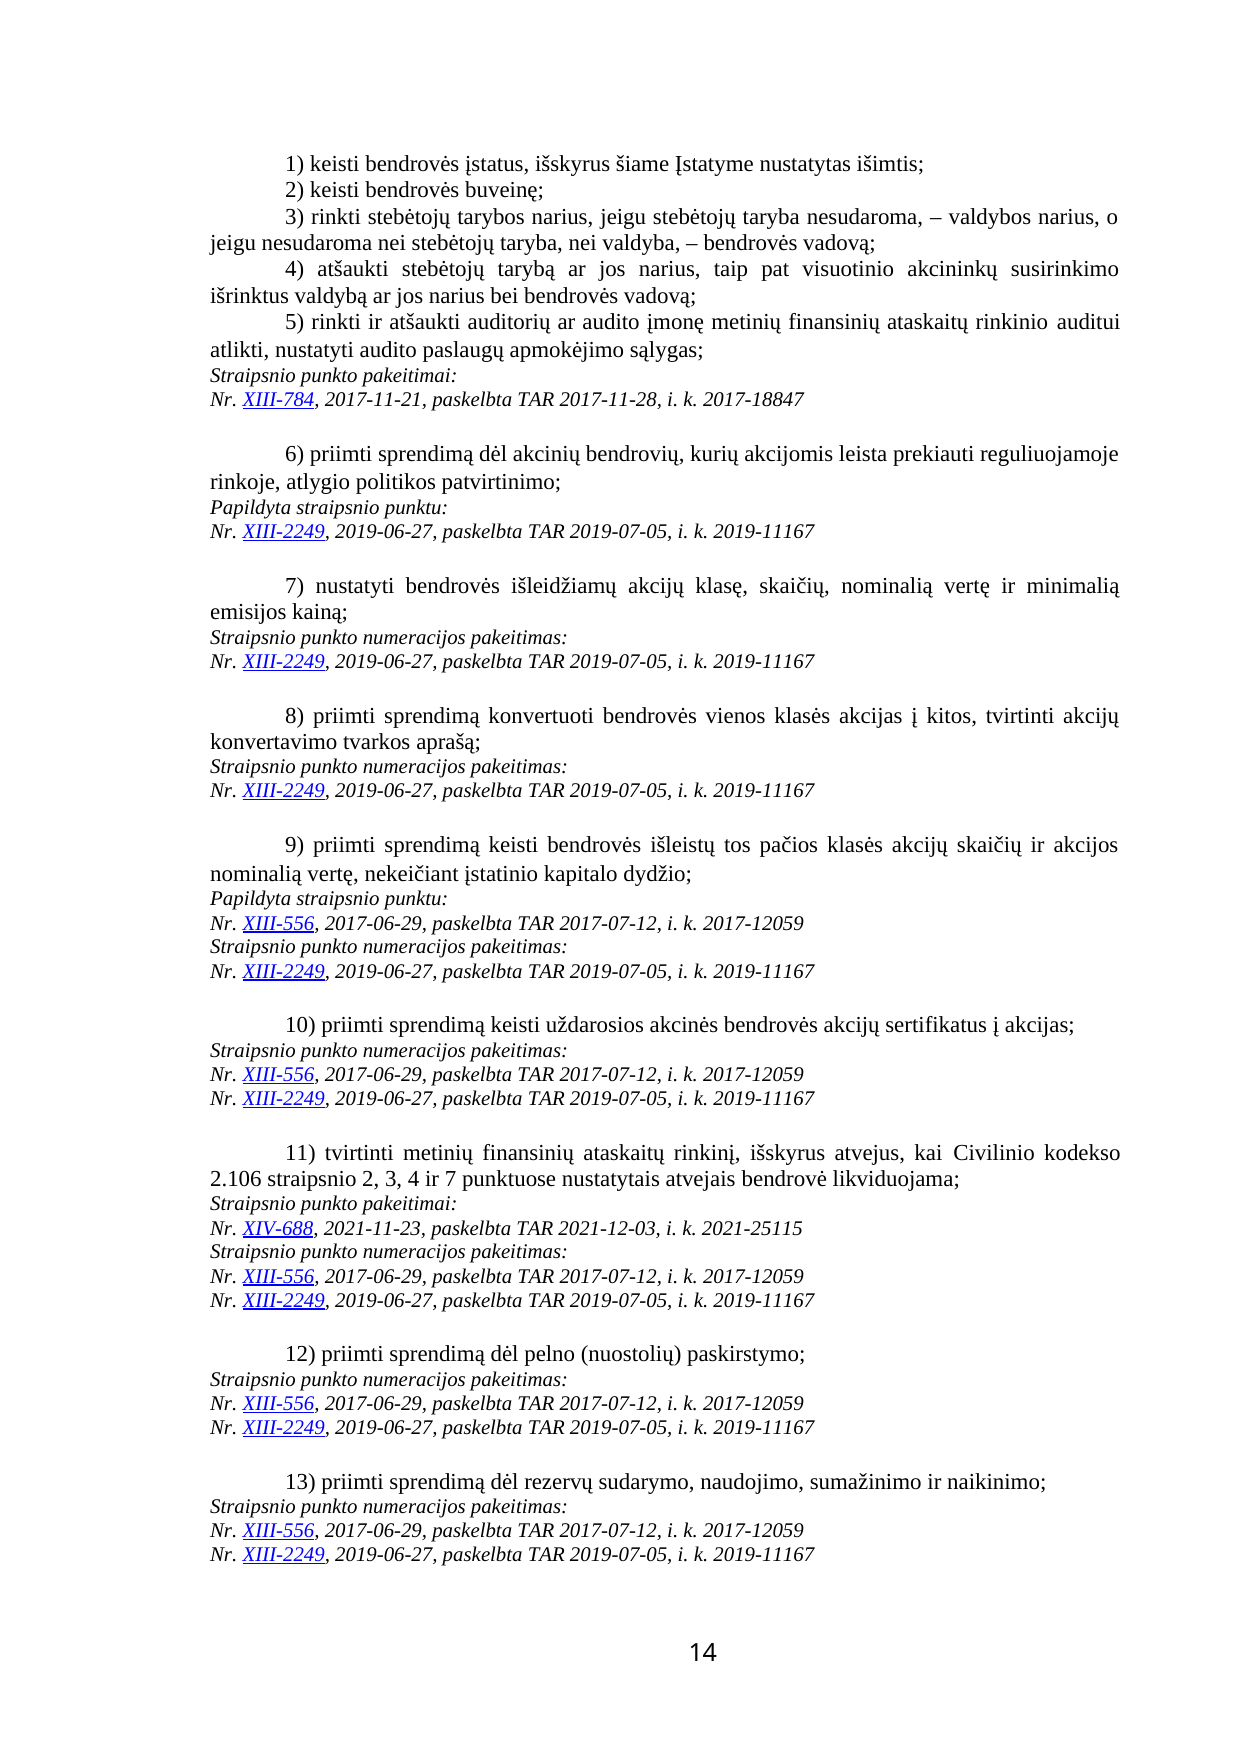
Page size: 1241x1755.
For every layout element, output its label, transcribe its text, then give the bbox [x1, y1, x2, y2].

text Nr. XIII-2249, 2019-06-27, paskelbta TAR 2019-07-05, i. k. 2019-11167 [210, 519, 1120, 543]
text Papildyta straipsnio punktu: [210, 886, 1120, 910]
text 10) priimti sprendimą keisti uždarosios akcinės bendrovės akcijų sertifikatus į akcijas; [210, 1011, 1120, 1038]
text Straipsnio punkto numeracijos pakeitimas: [210, 754, 1120, 778]
text Nr. XIII-2249, 2019-06-27, paskelbta TAR 2019-07-05, i. k. 2019-11167 [210, 649, 1120, 673]
text 6) priimti sprendimą dėl akcinių bendrovių, kurių akcijomis leista prekiauti reguliuojamoje rinkoje, atlygio politikos patvirtinimo; [210, 440, 1120, 495]
text 2) keisti bendrovės buveinę; [210, 176, 1120, 203]
text Straipsnio punkto numeracijos pakeitimas: [210, 1239, 1120, 1263]
text Nr. XIII-2249, 2019-06-27, paskelbta TAR 2019-07-05, i. k. 2019-11167 [210, 1415, 1120, 1439]
text Nr. XIII-2249, 2019-06-27, paskelbta TAR 2019-07-05, i. k. 2019-11167 [210, 778, 1120, 802]
text Straipsnio punkto pakeitimai: [210, 363, 1120, 387]
text Nr. XIII-784, 2017-11-21, paskelbta TAR 2017-11-28, i. k. 2017-18847 [210, 387, 1120, 411]
text 8) priimti sprendimą konvertuoti bendrovės vienos klasės akcijas į kitos, tvirtinti akcijų konvertavimo tvarkos aprašą; [210, 702, 1120, 754]
text Nr. XIII-556, 2017-06-29, paskelbta TAR 2017-07-12, i. k. 2017-12059 [210, 1062, 1120, 1086]
text 4) atšaukti stebėtojų tarybą ar jos narius, taip pat visuotinio akcininkų susirinkimo išrinktus valdybą ar jos narius bei bendrovės vadovą; [210, 255, 1120, 308]
text Straipsnio punkto numeracijos pakeitimas: [210, 625, 1120, 649]
text Nr. XIV-688, 2021-11-23, paskelbta TAR 2021-12-03, i. k. 2021-25115 [210, 1215, 1120, 1239]
text Papildyta straipsnio punktu: [210, 495, 1120, 519]
text 13) priimti sprendimą dėl rezervų sudarymo, naudojimo, sumažinimo ir naikinimo; [210, 1468, 1120, 1494]
text 9) priimti sprendimą keisti bendrovės išleistų tos pačios klasės akcijų skaičių ir akcijos nominalią vertę, nekeičiant įstatinio kapitalo dydžio; [210, 831, 1120, 886]
text 11) tvirtinti metinių finansinių ataskaitų rinkinį, išskyrus atvejus, kai Civilinio kodekso 2.106 straipsnio 2, 3, 4 ir 7 punktuose nustatytais atvejais bendrovė likviduojama; [210, 1139, 1120, 1191]
text 3) rinkti stebėtojų tarybos narius, jeigu stebėtojų taryba nesudaroma, – valdybos narius, o jeigu nesudaroma nei stebėtojų taryba, nei valdyba, – bendrovės vadovą; [210, 203, 1120, 255]
text Nr. XIII-2249, 2019-06-27, paskelbta TAR 2019-07-05, i. k. 2019-11167 [210, 1288, 1120, 1312]
text Straipsnio punkto numeracijos pakeitimas: [210, 1494, 1120, 1518]
text Straipsnio punkto numeracijos pakeitimas: [210, 934, 1120, 958]
text Nr. XIII-2249, 2019-06-27, paskelbta TAR 2019-07-05, i. k. 2019-11167 [210, 958, 1120, 983]
text Nr. XIII-556, 2017-06-29, paskelbta TAR 2017-07-12, i. k. 2017-12059 [210, 1391, 1120, 1415]
text 12) priimti sprendimą dėl pelno (nuostolių) paskirstymo; [210, 1340, 1120, 1367]
text Straipsnio punkto pakeitimai: [210, 1191, 1120, 1215]
text Nr. XIII-2249, 2019-06-27, paskelbta TAR 2019-07-05, i. k. 2019-11167 [210, 1086, 1120, 1110]
text Straipsnio punkto numeracijos pakeitimas: [210, 1367, 1120, 1391]
text Nr. XIII-556, 2017-06-29, paskelbta TAR 2017-07-12, i. k. 2017-12059 [210, 910, 1120, 934]
text Straipsnio punkto numeracijos pakeitimas: [210, 1038, 1120, 1062]
text 5) rinkti ir atšaukti auditorių ar audito įmonę metinių finansinių ataskaitų rinkinio auditui atlikti, nustatyti audito paslaugų apmokėjimo sąlygas; [210, 308, 1120, 363]
text Nr. XIII-556, 2017-06-29, paskelbta TAR 2017-07-12, i. k. 2017-12059 [210, 1518, 1120, 1542]
text 7) nustatyti bendrovės išleidžiamų akcijų klasę, skaičių, nominalią vertę ir minimalią emisijos kainą; [210, 572, 1120, 625]
text Nr. XIII-2249, 2019-06-27, paskelbta TAR 2019-07-05, i. k. 2019-11167 [210, 1542, 1120, 1566]
text 1) keisti bendrovės įstatus, išskyrus šiame Įstatyme nustatytas išimtis; [210, 150, 1120, 176]
text Nr. XIII-556, 2017-06-29, paskelbta TAR 2017-07-12, i. k. 2017-12059 [210, 1263, 1120, 1288]
